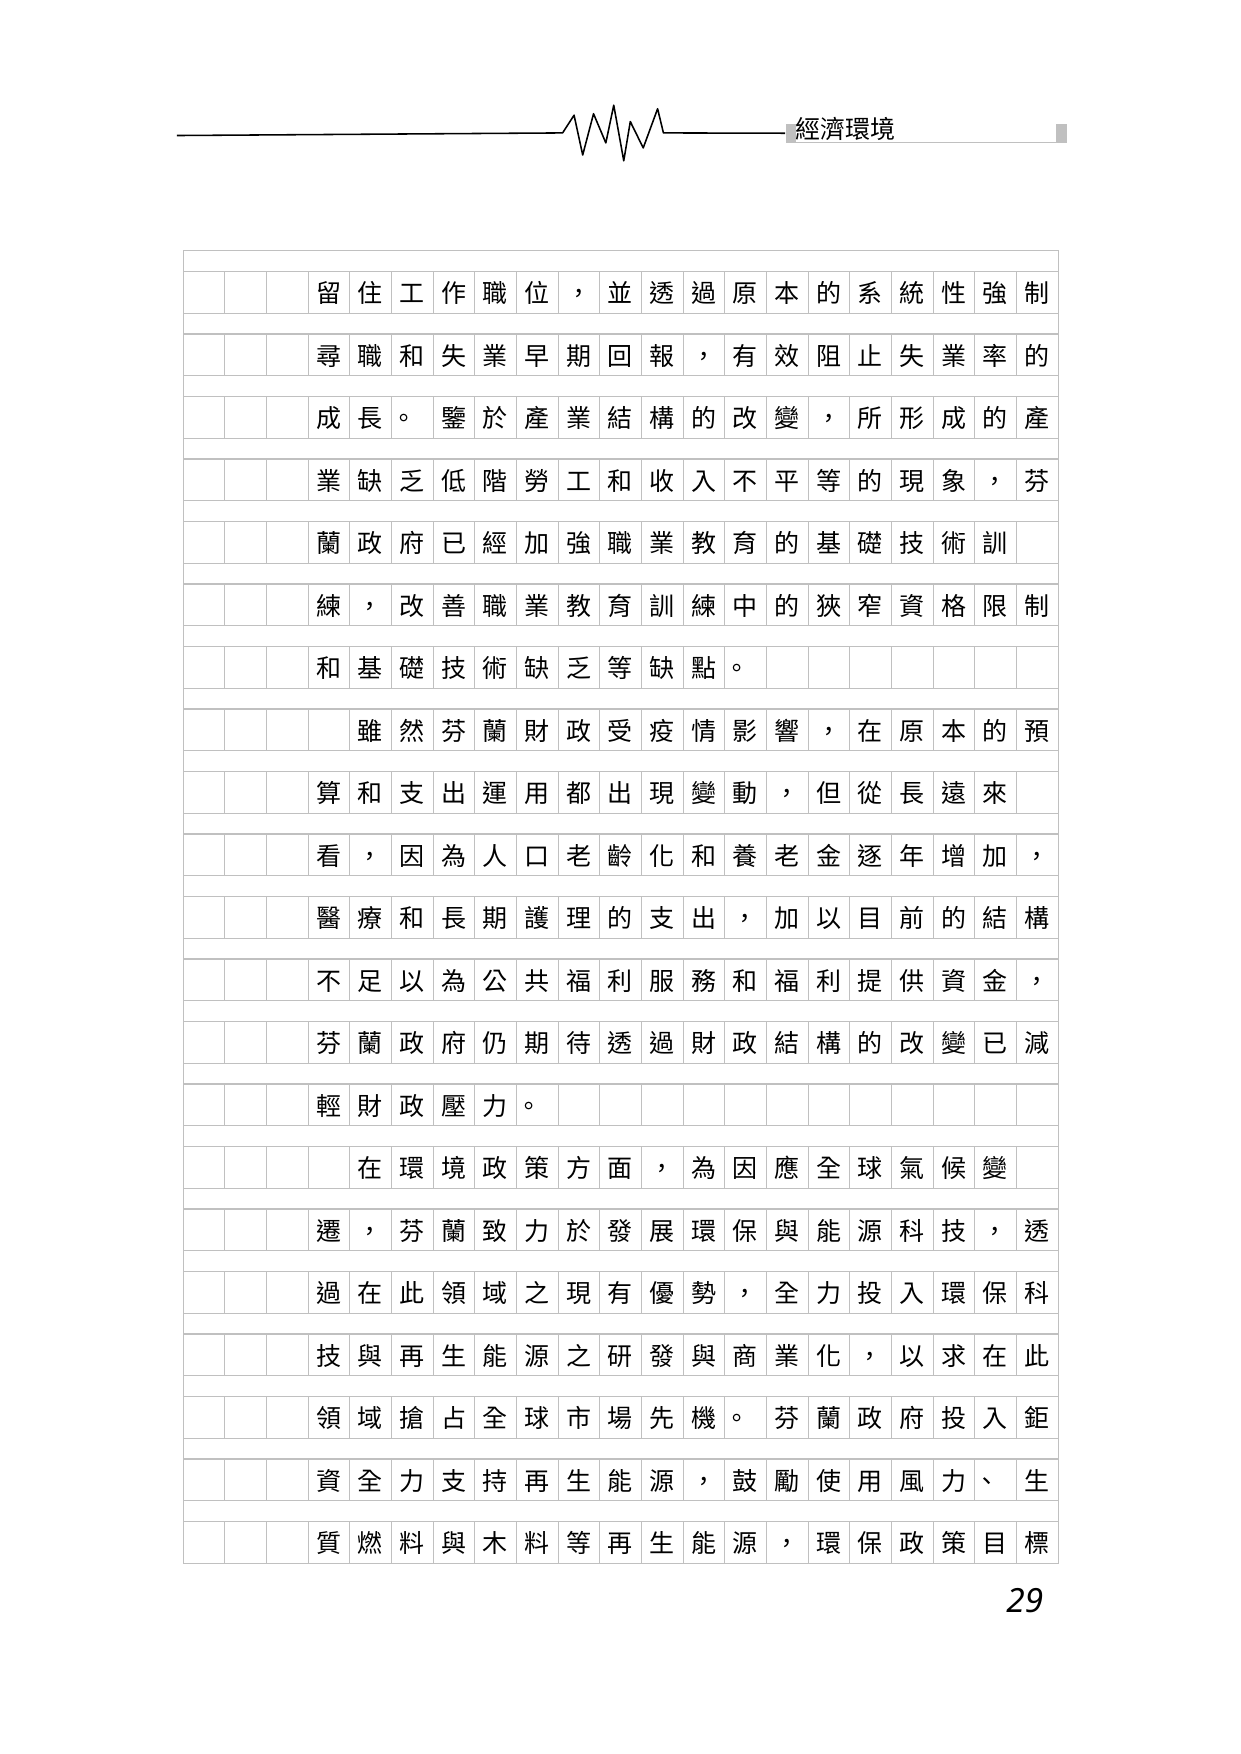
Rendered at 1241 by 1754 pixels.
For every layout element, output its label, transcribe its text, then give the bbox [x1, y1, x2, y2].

text 影 [725, 710, 766, 750]
text 醫 [309, 897, 349, 938]
text 以 [392, 960, 433, 1000]
text 留 [309, 272, 349, 313]
text 資 [934, 960, 974, 1000]
text 的 [934, 897, 974, 938]
text 訓 [975, 522, 1016, 563]
text 統 [892, 272, 933, 313]
text 前 [892, 897, 933, 938]
text 長 [434, 897, 474, 938]
text 等 [600, 647, 641, 688]
text 善 [434, 585, 474, 625]
text 芬 [309, 1022, 349, 1063]
text [281, 439, 1058, 458]
text 點 [684, 647, 724, 688]
text 技 [434, 647, 474, 688]
text 護 [517, 897, 558, 938]
text 強 [975, 272, 1016, 313]
text 金 [809, 835, 849, 875]
text 都 [559, 772, 599, 813]
text 職 [350, 335, 391, 375]
text 預 [1017, 710, 1058, 750]
text ， [1017, 960, 1058, 1000]
text 中 [725, 585, 766, 625]
text 和 [600, 460, 641, 500]
text 缺 [517, 647, 558, 688]
text 不 [725, 460, 766, 500]
text 成 [309, 397, 349, 438]
text 長 [350, 397, 391, 438]
text 仍 [475, 1022, 516, 1063]
text 變 [684, 772, 724, 813]
text 增 [934, 835, 974, 875]
text 為 [434, 960, 474, 1000]
text 期 [475, 897, 516, 938]
text 出 [684, 897, 724, 938]
text 逐 [850, 835, 891, 875]
text 養 [725, 835, 766, 875]
text 職 [475, 585, 516, 625]
text 用 [517, 772, 558, 813]
text 報 [642, 335, 683, 375]
text 所 [850, 397, 891, 438]
text 原 [725, 272, 766, 313]
text 。 [517, 1085, 558, 1125]
text 業 [559, 397, 599, 438]
text 產 [517, 397, 558, 438]
text 和 [392, 897, 433, 938]
text 芬 [1017, 460, 1058, 500]
text 基 [350, 647, 391, 688]
text [281, 876, 1058, 896]
text 不 [309, 960, 349, 1000]
text 制 [1017, 272, 1058, 313]
text ， [809, 710, 849, 750]
text 透 [642, 272, 683, 313]
text 政 [559, 710, 599, 750]
text 力 [475, 1085, 516, 1125]
text 勞 [517, 460, 558, 500]
text 政 [725, 1022, 766, 1063]
text [281, 1064, 1058, 1083]
text 服 [642, 960, 683, 1000]
text 低 [434, 460, 474, 500]
text 出 [434, 772, 474, 813]
text 財 [684, 1022, 724, 1063]
text 階 [475, 460, 516, 500]
text 福 [559, 960, 599, 1000]
text 。 [725, 647, 766, 688]
text 練 [309, 585, 349, 625]
text 強 [559, 522, 599, 563]
text 利 [809, 960, 849, 1000]
text 來 [975, 772, 1016, 813]
text 財 [350, 1085, 391, 1125]
text 共 [517, 960, 558, 1000]
text 支 [642, 897, 683, 938]
text 和 [684, 835, 724, 875]
text 的 [767, 522, 808, 563]
text 口 [517, 835, 558, 875]
text 窄 [850, 585, 891, 625]
text 變 [934, 1022, 974, 1063]
text 人 [475, 835, 516, 875]
text 的 [850, 1022, 891, 1063]
text 期 [517, 1022, 558, 1063]
text 府 [434, 1022, 474, 1063]
text 待 [559, 1022, 599, 1063]
text 已 [434, 522, 474, 563]
text 育 [725, 522, 766, 563]
text 教 [684, 522, 724, 563]
text 過 [642, 1022, 683, 1063]
text [281, 564, 1058, 583]
text 政 [392, 1085, 433, 1125]
text 在環境政策方面，為因應全球氣候變遷，芬蘭致力於發展環保與能源科技，透過在此領域之現有優勢，全力投入環保科技與再生能源之研發與商業化，以求在此領域搶占全球市場先機。芬蘭政府投入鉅資全力支持再生能源，鼓勵使用風力、生質燃料與木料等再生能源，環保政策目標為2020年時，達到再生能源占所有能源比例達38%之目標；以及2025年零燃煤，降低天然氣使用10%，減少燃油使用20%；2050年的國內碳排放減少80%。 [281, 1251, 1058, 1271]
text [281, 314, 1058, 333]
text 為 [434, 835, 474, 875]
text 芬 [434, 710, 474, 750]
text [281, 689, 1058, 708]
text 制 [1017, 585, 1058, 625]
text 加 [975, 835, 1016, 875]
text 位 [517, 272, 558, 313]
text 福 [767, 960, 808, 1000]
text 的 [600, 897, 641, 938]
text 已 [975, 1022, 1016, 1063]
text 提 [850, 960, 891, 1000]
text 失 [434, 335, 474, 375]
text 運 [475, 772, 516, 813]
text 情 [684, 710, 724, 750]
text 教 [559, 585, 599, 625]
text 變 [767, 397, 808, 438]
text ， [350, 585, 391, 625]
text 公 [475, 960, 516, 1000]
text 缺 [350, 460, 391, 500]
text ， [350, 835, 391, 875]
text 職 [600, 522, 641, 563]
text 輕 [309, 1085, 349, 1125]
text ， [1017, 835, 1058, 875]
text 練 [684, 585, 724, 625]
text 乏 [392, 460, 433, 500]
text 效 [767, 335, 808, 375]
text 構 [642, 397, 683, 438]
text 乏 [559, 647, 599, 688]
text 長 [892, 772, 933, 813]
text 業 [642, 522, 683, 563]
text 術 [475, 647, 516, 688]
text 改 [725, 397, 766, 438]
text [281, 626, 1058, 646]
text 過 [684, 272, 724, 313]
text 加 [767, 897, 808, 938]
text [281, 376, 1058, 396]
text 從 [850, 772, 891, 813]
text 業 [517, 585, 558, 625]
text 的 [1017, 335, 1058, 375]
text 疫 [642, 710, 683, 750]
text 尋 [309, 335, 349, 375]
text 在環境政策方面，為因應全球氣候變遷，芬蘭致力於發展環保與能源科技，透過在此領域之現有優勢，全力投入環保科技與再生能源之研發與商業化，以求在此領域搶占全球市場先機。芬蘭政府投入鉅資全力支持再生能源，鼓勵使用風力、生質燃料與木料等再生能源，環保政策目標為2020年時，達到再生能源占所有能源比例達38%之目標；以及2025年零燃煤，降低天然氣使用10%，減少燃油使用20%；2050年的國內碳排放減少80%。 [281, 1439, 1058, 1458]
text 改 [392, 585, 433, 625]
text 利 [600, 960, 641, 1000]
text 性 [934, 272, 974, 313]
text ， [975, 460, 1016, 500]
text 限 [975, 585, 1016, 625]
text 平 [767, 460, 808, 500]
text 經 [475, 522, 516, 563]
text 結 [975, 897, 1016, 938]
text 技 [892, 522, 933, 563]
text ， [767, 772, 808, 813]
text 業 [475, 335, 516, 375]
text 形 [892, 397, 933, 438]
text 收 [642, 460, 683, 500]
text 供 [892, 960, 933, 1000]
text [281, 751, 1058, 771]
text 動 [725, 772, 766, 813]
text 在 [850, 710, 891, 750]
text 減 [1017, 1022, 1058, 1063]
text 的 [850, 460, 891, 500]
text 蘭 [475, 710, 516, 750]
text 資 [892, 585, 933, 625]
text 改 [892, 1022, 933, 1063]
text 政 [392, 1022, 433, 1063]
text 業 [934, 335, 974, 375]
text ， [559, 272, 599, 313]
text 在環境政策方面，為因應全球氣候變遷，芬蘭致力於發展環保與能源科技，透過在此領域之現有優勢，全力投入環保科技與再生能源之研發與商業化，以求在此領域搶占全球市場先機。芬蘭政府投入鉅資全力支持再生能源，鼓勵使用風力、生質燃料與木料等再生能源，環保政策目標為2020年時，達到再生能源占所有能源比例達38%之目標；以及2025年零燃煤，降低天然氣使用10%，減少燃油使用20%；2050年的國內碳排放減少80%。 [281, 1501, 1058, 1521]
text 然 [392, 710, 433, 750]
text 育 [600, 585, 641, 625]
text 結 [600, 397, 641, 438]
text 於 [475, 397, 516, 438]
text 率 [975, 335, 1016, 375]
text ， [684, 335, 724, 375]
text 構 [809, 1022, 849, 1063]
text 和 [392, 335, 433, 375]
text 有 [725, 335, 766, 375]
text 住 [350, 272, 391, 313]
text 響 [767, 710, 808, 750]
text 療 [350, 897, 391, 938]
text 財 [517, 710, 558, 750]
text 鑒 [434, 397, 474, 438]
text 止 [850, 335, 891, 375]
text 的 [767, 585, 808, 625]
text 在環境政策方面，為因應全球氣候變遷，芬蘭致力於發展環保與能源科技，透過在此領域之現有優勢，全力投入環保科技與再生能源之研發與商業化，以求在此領域搶占全球市場先機。芬蘭政府投入鉅資全力支持再生能源，鼓勵使用風力、生質燃料與木料等再生能源，環保政策目標為2020年時，達到再生能源占所有能源比例達38%之目標；以及2025年零燃煤，降低天然氣使用10%，減少燃油使用20%；2050年的國內碳排放減少80%。 [281, 1189, 1058, 1208]
text [281, 939, 1058, 958]
text 訓 [642, 585, 683, 625]
text 看 [309, 835, 349, 875]
text 缺 [642, 647, 683, 688]
text [281, 251, 1058, 271]
text 蘭 [309, 522, 349, 563]
text 府 [392, 522, 433, 563]
text 因 [392, 835, 433, 875]
text 在環境政策方面，為因應全球氣候變遷，芬蘭致力於發展環保與能源科技，透過在此領域之現有優勢，全力投入環保科技與再生能源之研發與商業化，以求在此領域搶占全球市場先機。芬蘭政府投入鉅資全力支持再生能源，鼓勵使用風力、生質燃料與木料等再生能源，環保政策目標為2020年時，達到再生能源占所有能源比例達38%之目標；以及2025年零燃煤，降低天然氣使用10%，減少燃油使用20%；2050年的國內碳排放減少80%。 [281, 1376, 1058, 1396]
text 支 [392, 772, 433, 813]
text 以 [809, 897, 849, 938]
text 蘭 [350, 1022, 391, 1063]
text 本 [767, 272, 808, 313]
text 的 [975, 710, 1016, 750]
text 早 [517, 335, 558, 375]
text 等 [809, 460, 849, 500]
text 回 [600, 335, 641, 375]
text 的 [975, 397, 1016, 438]
text 成 [934, 397, 974, 438]
text 壓 [434, 1085, 474, 1125]
text 現 [642, 772, 683, 813]
text ， [809, 397, 849, 438]
text 的 [809, 272, 849, 313]
text [281, 501, 1058, 521]
text 和 [725, 960, 766, 1000]
text 術 [934, 522, 974, 563]
text 和 [350, 772, 391, 813]
text 工 [392, 272, 433, 313]
text 業 [309, 460, 349, 500]
text 系 [850, 272, 891, 313]
text 失 [892, 335, 933, 375]
text 透 [600, 1022, 641, 1063]
text 礎 [850, 522, 891, 563]
text 目 [850, 897, 891, 938]
text 狹 [809, 585, 849, 625]
text 原 [892, 710, 933, 750]
text 務 [684, 960, 724, 1000]
text ， [725, 897, 766, 938]
text 但 [809, 772, 849, 813]
text [281, 814, 1058, 833]
text [281, 1001, 1058, 1021]
text 的 [684, 397, 724, 438]
text 算 [309, 772, 349, 813]
text 結 [767, 1022, 808, 1063]
text 足 [350, 960, 391, 1000]
text 和 [309, 647, 349, 688]
text 工 [559, 460, 599, 500]
text 礎 [392, 647, 433, 688]
text 在環境政策方面，為因應全球氣候變遷，芬蘭致力於發展環保與能源科技，透過在此領域之現有優勢，全力投入環保科技與再生能源之研發與商業化，以求在此領域搶占全球市場先機。芬蘭政府投入鉅資全力支持再生能源，鼓勵使用風力、生質燃料與木料等再生能源，環保政策目標為2020年時，達到再生能源占所有能源比例達38%之目標；以及2025年零燃煤，降低天然氣使用10%，減少燃油使用20%；2050年的國內碳排放減少80%。 [281, 1314, 1058, 1333]
text 期 [559, 335, 599, 375]
text 象 [934, 460, 974, 500]
text 金 [975, 960, 1016, 1000]
text 在環境政策方面，為因應全球氣候變遷，芬蘭致力於發展環保與能源科技，透過在此領域之現有優勢，全力投入環保科技與再生能源之研發與商業化，以求在此領域搶占全球市場先機。芬蘭政府投入鉅資全力支持再生能源，鼓勵使用風力、生質燃料與木料等再生能源，環保政策目標為2020年時，達到再生能源占所有能源比例達38%之目標；以及2025年零燃煤，降低天然氣使用10%，減少燃油使用20%；2050年的國內碳排放減少80%。 [281, 1126, 1058, 1146]
text 理 [559, 897, 599, 938]
text 作 [434, 272, 474, 313]
text 受 [600, 710, 641, 750]
text 阻 [809, 335, 849, 375]
text 老 [559, 835, 599, 875]
text 化 [642, 835, 683, 875]
text 政 [350, 522, 391, 563]
text 格 [934, 585, 974, 625]
text 入 [684, 460, 724, 500]
text 。 [392, 397, 433, 438]
text 老 [767, 835, 808, 875]
text 出 [600, 772, 641, 813]
text 雖 [350, 710, 391, 750]
text 產 [1017, 397, 1058, 438]
text 並 [600, 272, 641, 313]
text 年 [892, 835, 933, 875]
text 齡 [600, 835, 641, 875]
text 本 [934, 710, 974, 750]
text 現 [892, 460, 933, 500]
text 加 [517, 522, 558, 563]
text 構 [1017, 897, 1058, 938]
text 遠 [934, 772, 974, 813]
text 職 [475, 272, 516, 313]
text 基 [809, 522, 849, 563]
